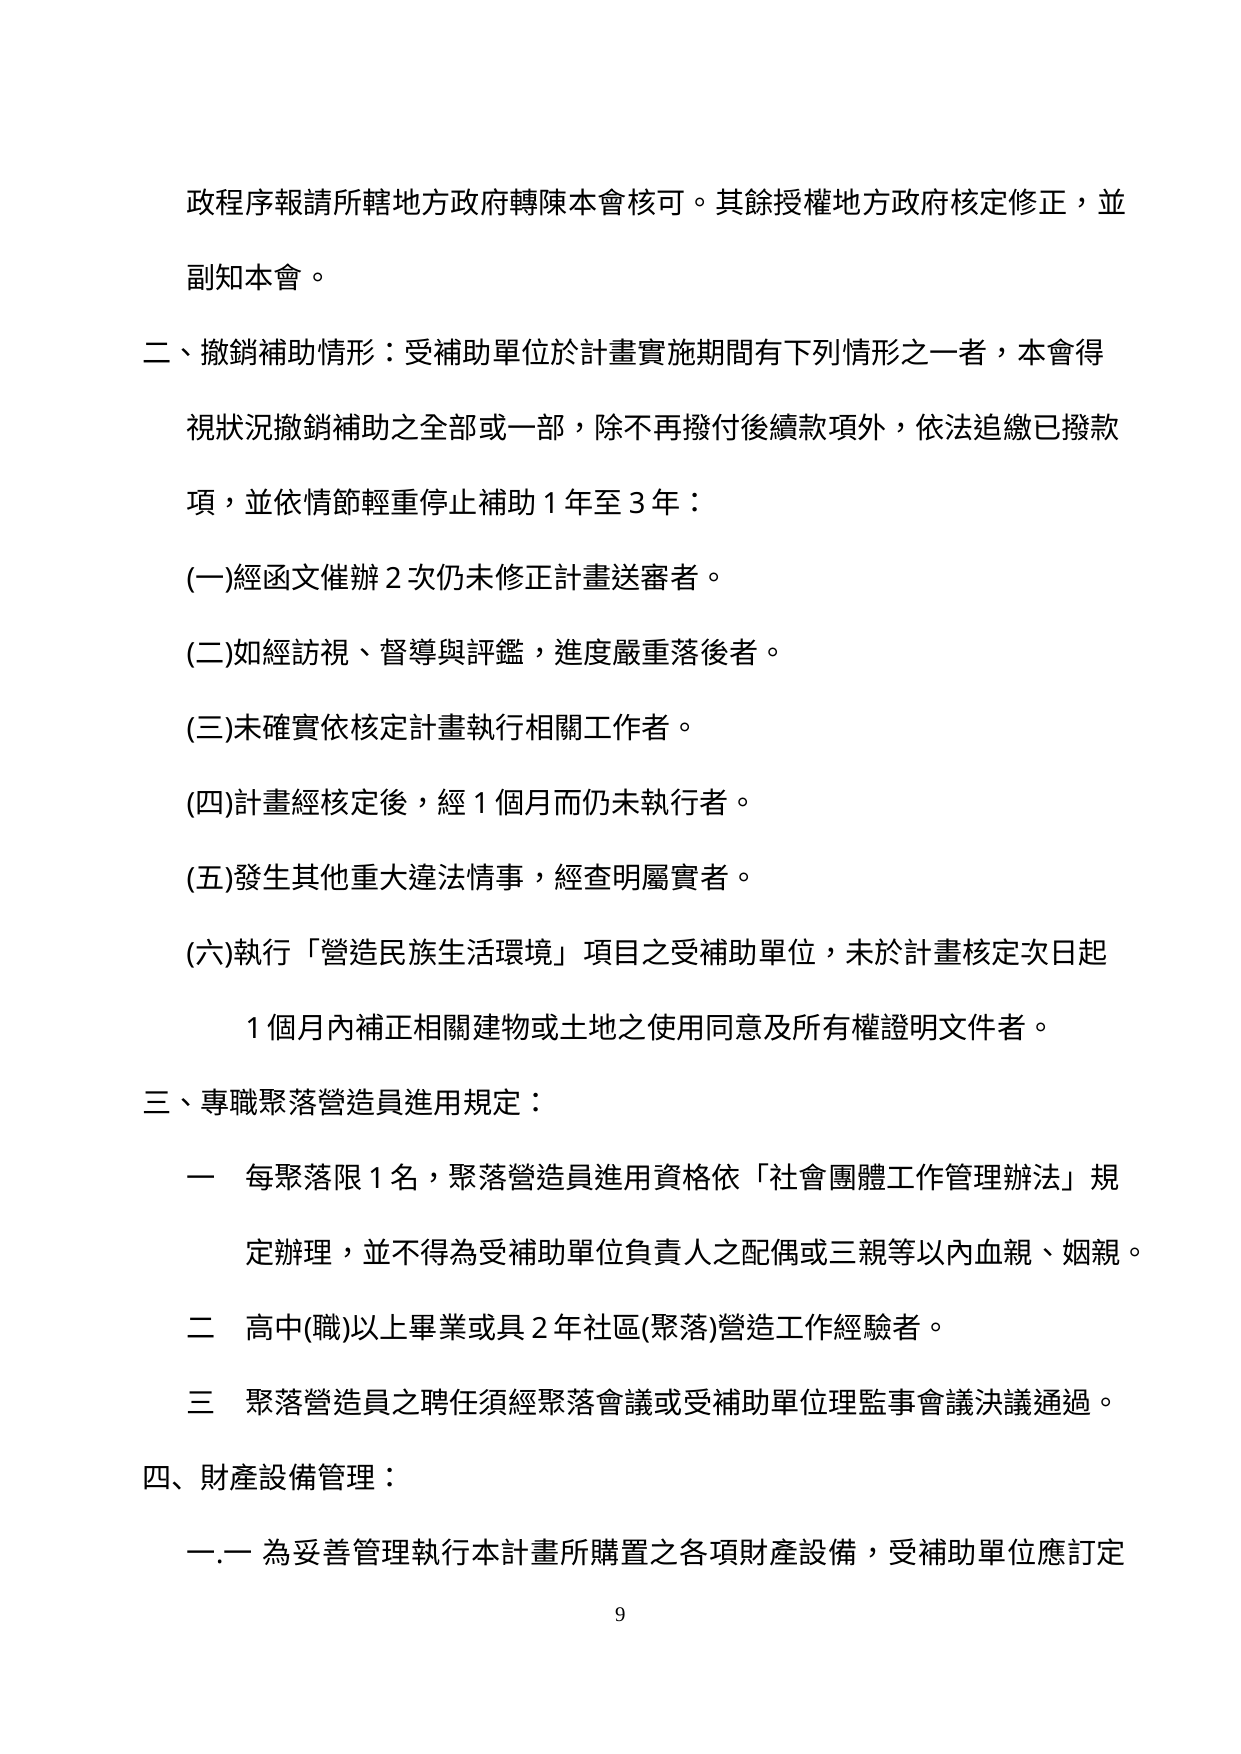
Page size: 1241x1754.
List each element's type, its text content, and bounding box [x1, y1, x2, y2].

list (四)計畫經核定後，經1個月而仍未執行者。 [186, 763, 1128, 838]
text 政程序報請所轄地方政府轉陳本會核可。其餘授權地方政府核定修正，並副知本會。 [142, 163, 1128, 313]
list (三)未確實依核定計畫執行相關工作者。 [186, 688, 1128, 763]
list 聚落營造員之聘任須經聚落會議或受補助單位理監事會議決議通過。 [186, 1363, 1128, 1438]
list (五)發生其他重大違法情事，經查明屬實者。 [186, 838, 1128, 913]
list (二)如經訪視、督導與評鑑，進度嚴重落後者。 [186, 613, 1128, 688]
list 高中(職)以上畢業或具2年社區(聚落)營造工作經驗者。 [186, 1288, 1128, 1363]
list 為妥善管理執行本計畫所購置之各項財產設備，受補助單位應訂定 [186, 1513, 1128, 1588]
text 四、財產設備管理： [142, 1438, 1128, 1513]
list 每聚落限1名，聚落營造員進用資格依「社會團體工作管理辦法」規定辦理，並不得為受補助單位負責人之配偶或三親等以內血親、姻親。 [186, 1138, 1128, 1288]
list 三、專職聚落營造員進用規定： [142, 1063, 1128, 1138]
list (六)執行「營造民族生活環境」項目之受補助單位，未於計畫核定次日起1個月內補正相關建物或土地之使用同意及所有權證明文件者。 [186, 913, 1128, 1063]
text 二、撤銷補助情形：受補助單位於計畫實施期間有下列情形之一者，本會得視狀況撤銷補助之全部或一部，除不再撥付後續款項外，依法追繳已撥款項，並依情節輕重停止補助1年至3年： [142, 313, 1128, 538]
list (一)經函文催辦2次仍未修正計畫送審者。 [186, 538, 1128, 613]
